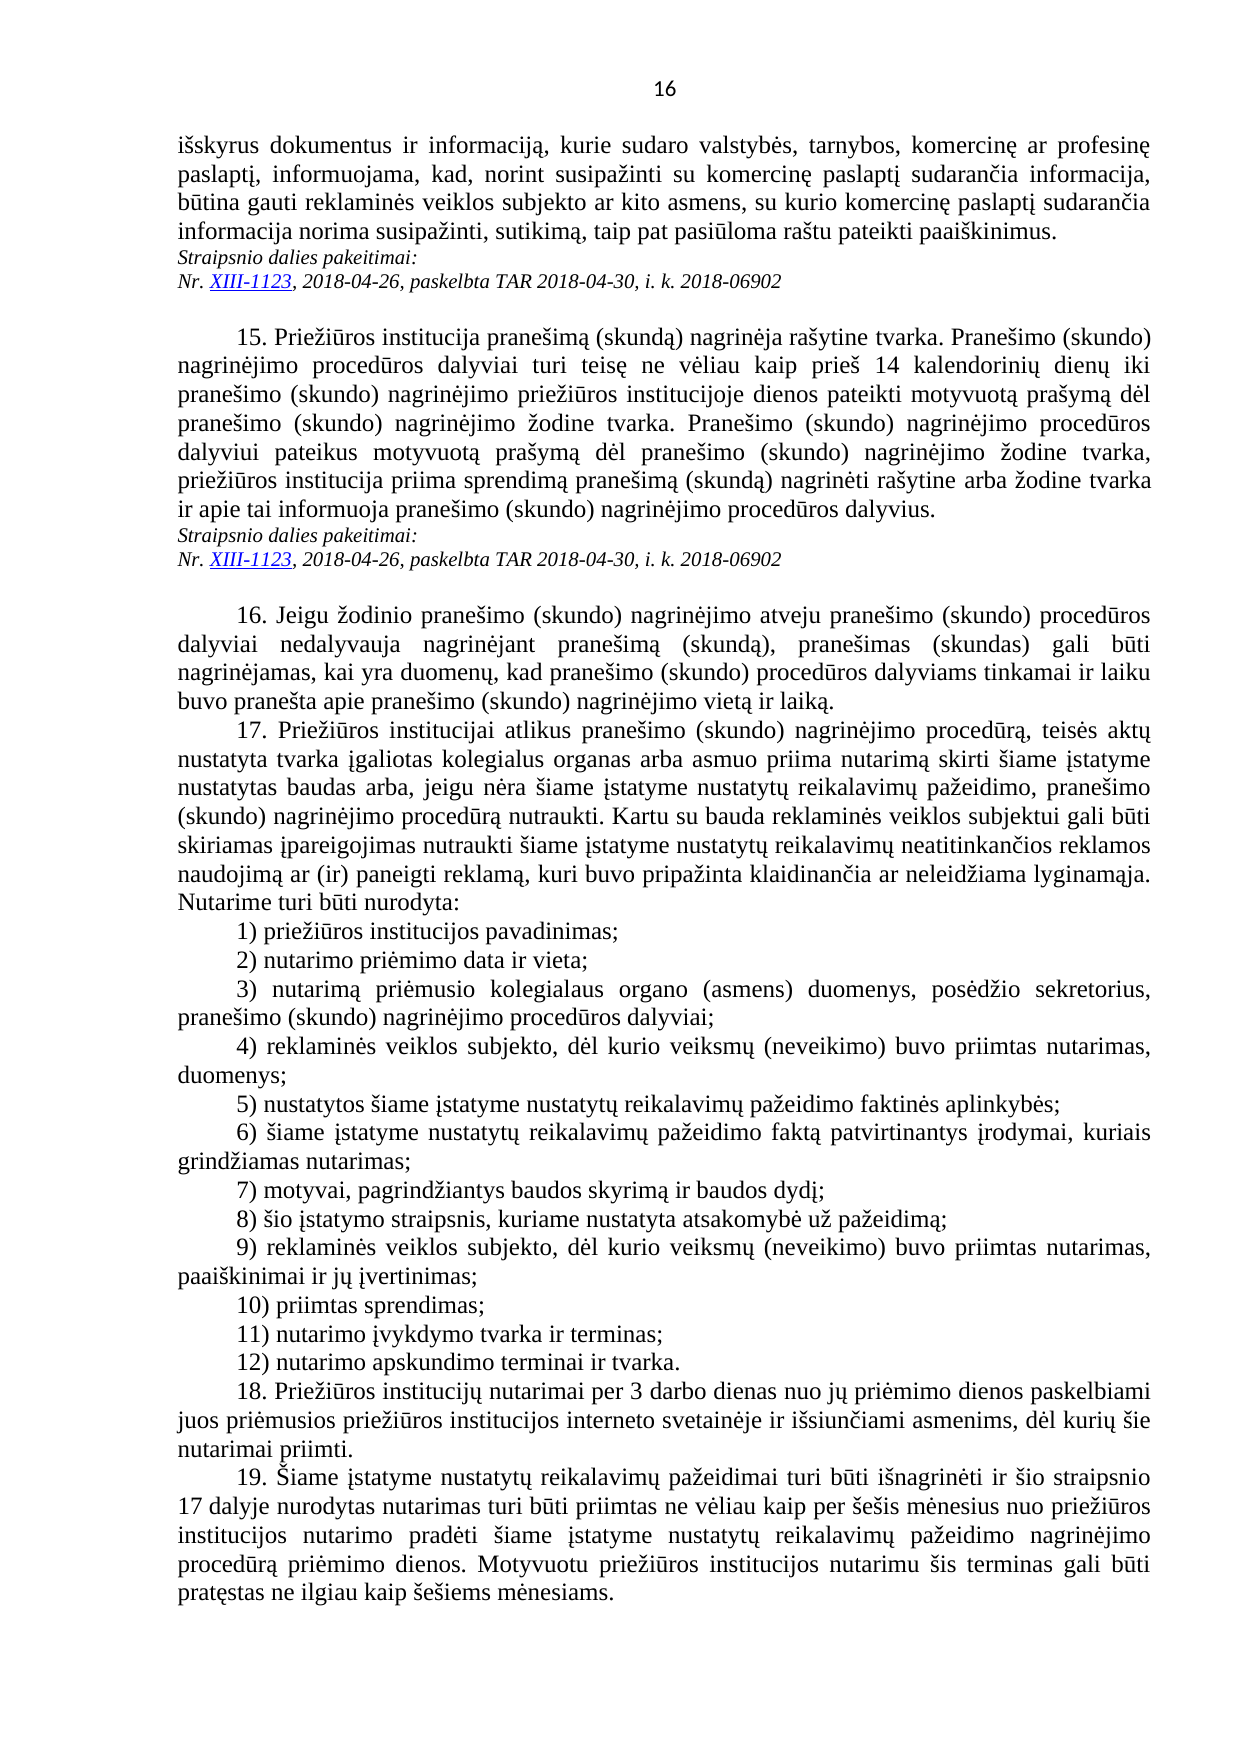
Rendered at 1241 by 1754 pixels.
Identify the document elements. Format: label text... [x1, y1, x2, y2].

text 19. Šiame įstatyme nustatytų reikalavimų pažeidimai turi būti išnagrinėti ir šio straipsnio 17 dalyje nurodytas nutarimas turi būti priimtas ne vėliau kaip per šešis mėnesius nuo priežiūros institucijos nutarimo pradėti šiame įstatyme nustatytų reikalavimų pažeidimo nagrinėjimo procedūrą priėmimo dienos. Motyvuotu priežiūros institucijos nutarimu šis terminas gali būti pratęstas ne ilgiau kaip šešiems mėnesiams. [177, 1462, 1152, 1606]
text 7) motyvai, pagrindžiantys baudos skyrimą ir baudos dydį; [177, 1175, 1152, 1204]
text 6) šiame įstatyme nustatytų reikalavimų pažeidimo faktą patvirtinantys įrodymai, kuriais grindžiamas nutarimas; [177, 1117, 1152, 1175]
text 11) nutarimo įvykdymo tvarka ir terminas; [177, 1319, 1152, 1347]
text 15. Priežiūros institucija pranešimą (skundą) nagrinėja rašytine tvarka. Pranešimo (skundo) nagrinėjimo procedūros dalyviai turi teisę ne vėliau kaip prieš 14 kalendorinių dienų iki pranešimo (skundo) nagrinėjimo priežiūros institucijoje dienos pateikti motyvuotą prašymą dėl pranešimo (skundo) nagrinėjimo žodine tvarka. Pranešimo (skundo) nagrinėjimo procedūros dalyviui pateikus motyvuotą prašymą dėl pranešimo (skundo) nagrinėjimo žodine tvarka, priežiūros institucija priima sprendimą pranešimą (skundą) nagrinėti rašytine arba žodine tvarka ir apie tai informuoja pranešimo (skundo) nagrinėjimo procedūros dalyvius. [177, 322, 1152, 523]
text 16. Jeigu žodinio pranešimo (skundo) nagrinėjimo atveju pranešimo (skundo) procedūros dalyviai nedalyvauja nagrinėjant pranešimą (skundą), pranešimas (skundas) gali būti nagrinėjamas, kai yra duomenų, kad pranešimo (skundo) procedūros dalyviams tinkamai ir laiku buvo pranešta apie pranešimo (skundo) nagrinėjimo vietą ir laiką. [177, 600, 1152, 715]
text 9) reklaminės veiklos subjekto, dėl kurio veiksmų (neveikimo) buvo priimtas nutarimas, paaiškinimai ir jų įvertinimas; [177, 1232, 1152, 1290]
text 3) nutarimą priėmusio kolegialaus organo (asmens) duomenys, posėdžio sekretorius, pranešimo (skundo) nagrinėjimo procedūros dalyviai; [177, 974, 1152, 1031]
text 8) šio įstatymo straipsnis, kuriame nustatyta atsakomybė už pažeidimą; [177, 1204, 1152, 1232]
text 18. Priežiūros institucijų nutarimai per 3 darbo dienas nuo jų priėmimo dienos paskelbiami juos priėmusios priežiūros institucijos interneto svetainėje ir išsiunčiami asmenims, dėl kurių šie nutarimai priimti. [177, 1376, 1152, 1462]
text 5) nustatytos šiame įstatyme nustatytų reikalavimų pažeidimo faktinės aplinkybės; [177, 1089, 1152, 1117]
text 2) nutarimo priėmimo data ir vieta; [177, 945, 1152, 974]
text Straipsnio dalies pakeitimai: [177, 523, 1152, 547]
text 12) nutarimo apskundimo terminai ir tvarka. [177, 1347, 1152, 1376]
text išskyrus dokumentus ir informaciją, kurie sudaro valstybės, tarnybos, komercinę ar profesinę paslaptį, informuojama, kad, norint susipažinti su komercinę paslaptį sudarančia informacija, būtina gauti reklaminės veiklos subjekto ar kito asmens, su kurio komercinę paslaptį sudarančia informacija norima susipažinti, sutikimą, taip pat pasiūloma raštu pateikti paaiškinimus. [177, 130, 1152, 245]
text 17. Priežiūros institucijai atlikus pranešimo (skundo) nagrinėjimo procedūrą, teisės aktų nustatyta tvarka įgaliotas kolegialus organas arba asmuo priima nutarimą skirti šiame įstatyme nustatytas baudas arba, jeigu nėra šiame įstatyme nustatytų reikalavimų pažeidimo, pranešimo (skundo) nagrinėjimo procedūrą nutraukti. Kartu su bauda reklaminės veiklos subjektui gali būti skiriamas įpareigojimas nutraukti šiame įstatyme nustatytų reikalavimų neatitinkančios reklamos naudojimą ar (ir) paneigti reklamą, kuri buvo pripažinta klaidinančia ar neleidžiama lyginamąja. Nutarime turi būti nurodyta: [177, 715, 1152, 916]
text Straipsnio dalies pakeitimai: [177, 245, 1152, 269]
text Nr. XIII-1123, 2018-04-26, paskelbta TAR 2018-04-30, i. k. 2018-06902 [177, 269, 1152, 293]
text 4) reklaminės veiklos subjekto, dėl kurio veiksmų (neveikimo) buvo priimtas nutarimas, duomenys; [177, 1031, 1152, 1089]
text 10) priimtas sprendimas; [177, 1290, 1152, 1319]
text 1) priežiūros institucijos pavadinimas; [177, 916, 1152, 945]
text Nr. XIII-1123, 2018-04-26, paskelbta TAR 2018-04-30, i. k. 2018-06902 [177, 547, 1152, 571]
